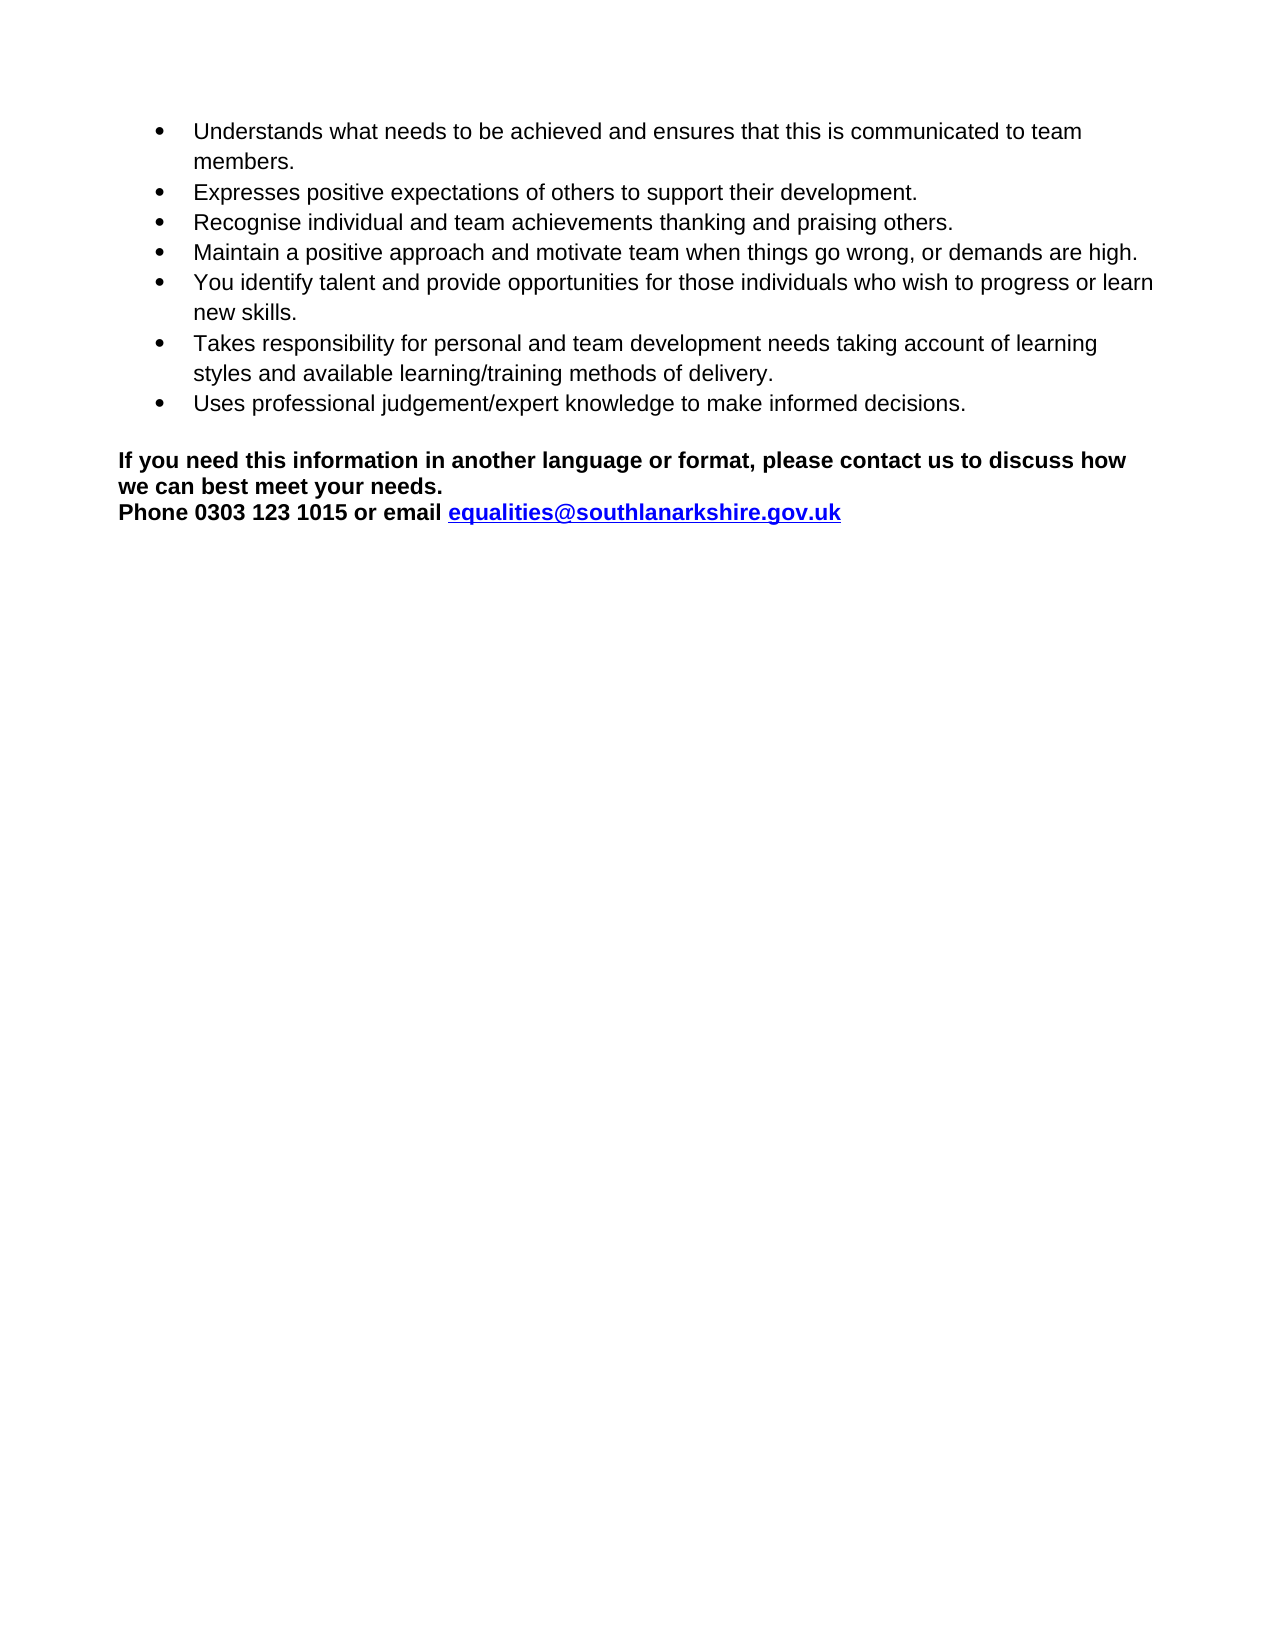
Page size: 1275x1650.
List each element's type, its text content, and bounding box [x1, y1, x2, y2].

list Maintain a positive approach and motivate team when things go wrong, or demands are high. [156, 239, 1157, 265]
list Understands what needs to be achieved and ensures that this is communicated to team members. [156, 118, 1157, 175]
list Takes responsibility for personal and team development needs taking account of learning styles and available learning/training methods of delivery. [156, 329, 1157, 386]
list You identify talent and provide opportunities for those individuals who wish to progress or learn new skills. [156, 269, 1157, 326]
text Phone 0303 123 1015 or email equalities@southlanarkshire.gov.uk [118, 499, 1157, 526]
list Expresses positive expectations of others to support their development. [156, 178, 1157, 205]
list Recognise individual and team achievements thanking and praising others. [156, 209, 1157, 235]
list Uses professional judgement/expert knowledge to make informed decisions. [156, 390, 1157, 416]
text If you need this information in another language or format, please contact us to discuss how we can best meet your needs. [118, 447, 1157, 499]
